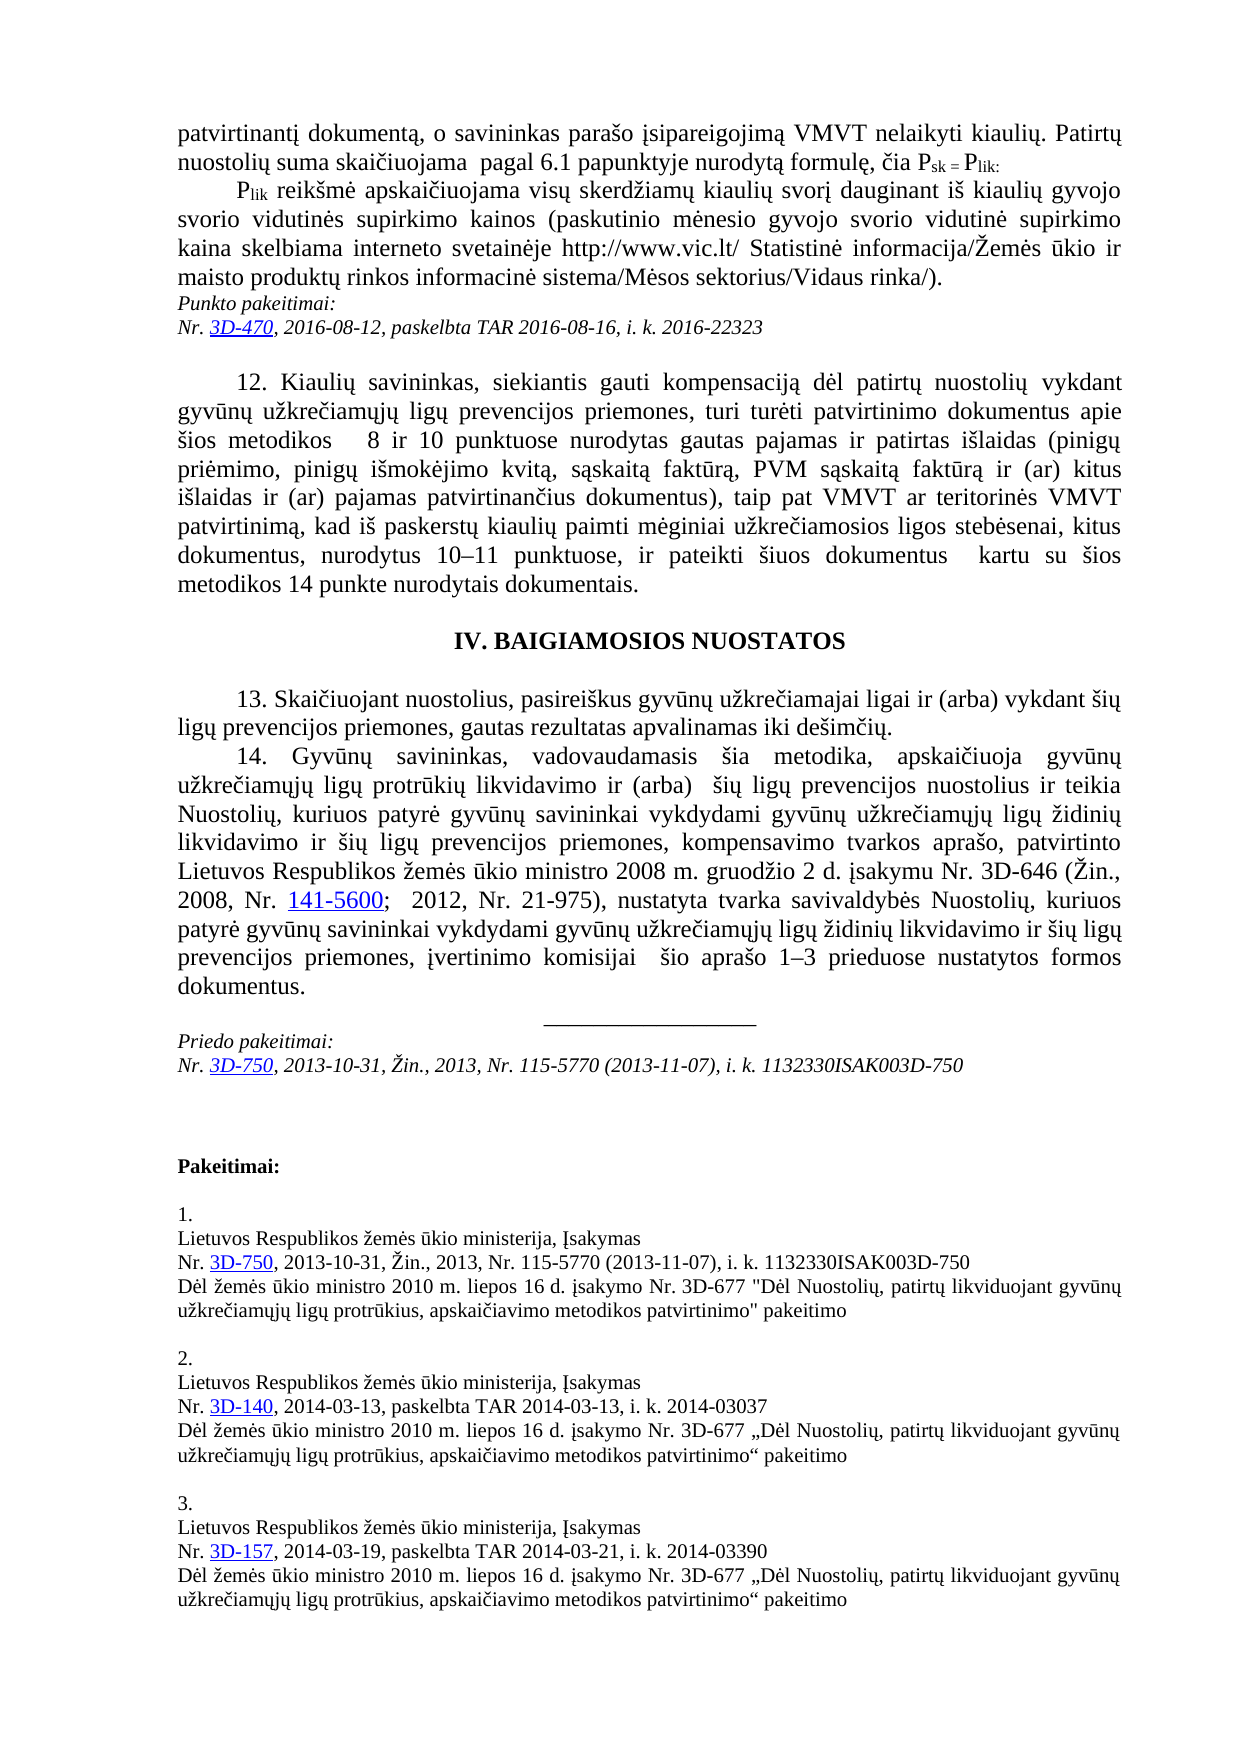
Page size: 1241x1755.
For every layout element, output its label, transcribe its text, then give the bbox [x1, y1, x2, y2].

text Priedo pakeitimai: [177, 1029, 1122, 1053]
text Plik reikšmė apskaičiuojama visų skerdžiamų kiaulių svorį dauginant iš kiaulių gyvojo svorio vidutinės supirkimo kainos (paskutinio mėnesio gyvojo svorio vidutinė supirkimo kaina skelbiama interneto svetainėje http://www.vic.lt/ Statistinė informacija/Žemės ūkio ir maisto produktų rinkos informacinė sistema/Mėsos sektorius/Vidaus rinka/). [177, 176, 1122, 291]
text Dėl žemės ūkio ministro 2010 m. liepos 16 d. įsakymo Nr. 3D-677 „Dėl Nuostolių, patirtų likviduojant gyvūnų užkrečiamųjų ligų protrūkius, apskaičiavimo metodikos patvirtinimo“ pakeitimo [177, 1418, 1122, 1467]
text Nr. 3D-140, 2014-03-13, paskelbta TAR 2014-03-13, i. k. 2014-03037 [177, 1394, 1122, 1418]
text 13. Skaičiuojant nuostolius, pasireiškus gyvūnų užkrečiamajai ligai ir (arba) vykdant šių ligų prevencijos priemones, gautas rezultatas apvalinamas iki dešimčių. [177, 684, 1122, 741]
text 14. Gyvūnų savininkas, vadovaudamasis šia metodika, apskaičiuoja gyvūnų užkrečiamųjų ligų protrūkių likvidavimo ir (arba) šių ligų prevencijos nuostolius ir teikia Nuostolių, kuriuos patyrė gyvūnų savininkai vykdydami gyvūnų užkrečiamųjų ligų židinių likvidavimo ir šių ligų prevencijos priemones, kompensavimo tvarkos aprašo, patvirtinto Lietuvos Respublikos žemės ūkio ministro 2008 m. gruodžio 2 d. įsakymu Nr. 3D-646 (Žin., 2008, Nr. 141-5600; 2012, Nr. 21-975), nustatyta tvarka savivaldybės Nuostolių, kuriuos patyrė gyvūnų savininkai vykdydami gyvūnų užkrečiamųjų ligų židinių likvidavimo ir šių ligų prevencijos priemones, įvertinimo komisijai šio aprašo 1–3 prieduose nustatytos formos dokumentus. [177, 741, 1122, 1000]
text Lietuvos Respublikos žemės ūkio ministerija, Įsakymas [177, 1370, 1122, 1394]
text Lietuvos Respublikos žemės ūkio ministerija, Įsakymas [177, 1226, 1122, 1250]
text Nr. 3D-157, 2014-03-19, paskelbta TAR 2014-03-21, i. k. 2014-03390 [177, 1539, 1122, 1563]
text Nr. 3D-470, 2016-08-12, paskelbta TAR 2016-08-16, i. k. 2016-22323 [177, 315, 1122, 339]
text Dėl žemės ūkio ministro 2010 m. liepos 16 d. įsakymo Nr. 3D-677 "Dėl Nuostolių, patirtų likviduojant gyvūnų užkrečiamųjų ligų protrūkius, apskaičiavimo metodikos patvirtinimo" pakeitimo [177, 1274, 1122, 1322]
text Punkto pakeitimai: [177, 291, 1122, 315]
text Dėl žemės ūkio ministro 2010 m. liepos 16 d. įsakymo Nr. 3D-677 „Dėl Nuostolių, patirtų likviduojant gyvūnų užkrečiamųjų ligų protrūkius, apskaičiavimo metodikos patvirtinimo“ pakeitimo [177, 1563, 1122, 1611]
text 1. [177, 1202, 1122, 1226]
text _________________ [177, 1000, 1122, 1029]
text 3. [177, 1491, 1122, 1515]
text 12. Kiaulių savininkas, siekiantis gauti kompensaciją dėl patirtų nuostolių vykdant gyvūnų užkrečiamųjų ligų prevencijos priemones, turi turėti patvirtinimo dokumentus apie šios metodikos 8 ir 10 punktuose nurodytas gautas pajamas ir patirtas išlaidas (pinigų priėmimo, pinigų išmokėjimo kvitą, sąskaitą faktūrą, PVM sąskaitą faktūrą ir (ar) kitus išlaidas ir (ar) pajamas patvirtinančius dokumentus), taip pat VMVT ar teritorinės VMVT patvirtinimą, kad iš paskerstų kiaulių paimti mėginiai užkrečiamosios ligos stebėsenai, kitus dokumentus, nurodytus 10–11 punktuose, ir pateikti šiuos dokumentus kartu su šios metodikos 14 punkte nurodytais dokumentais. [177, 367, 1122, 597]
text Pakeitimai: [177, 1154, 1122, 1178]
text Lietuvos Respublikos žemės ūkio ministerija, Įsakymas [177, 1515, 1122, 1539]
text patvirtinantį dokumentą, o savininkas parašo įsipareigojimą VMVT nelaikyti kiaulių. Patirtų nuostolių suma skaičiuojama pagal 6.1 papunktyje nurodytą formulę, čia Psk = Plik: [177, 118, 1122, 176]
text Nr. 3D-750, 2013-10-31, Žin., 2013, Nr. 115-5770 (2013-11-07), i. k. 1132330ISAK003D-750 [177, 1053, 1122, 1077]
text IV. BAIGIAMOSIOS NUOSTATOS [177, 626, 1122, 655]
text 2. [177, 1346, 1122, 1370]
text Nr. 3D-750, 2013-10-31, Žin., 2013, Nr. 115-5770 (2013-11-07), i. k. 1132330ISAK003D-750 [177, 1250, 1122, 1274]
